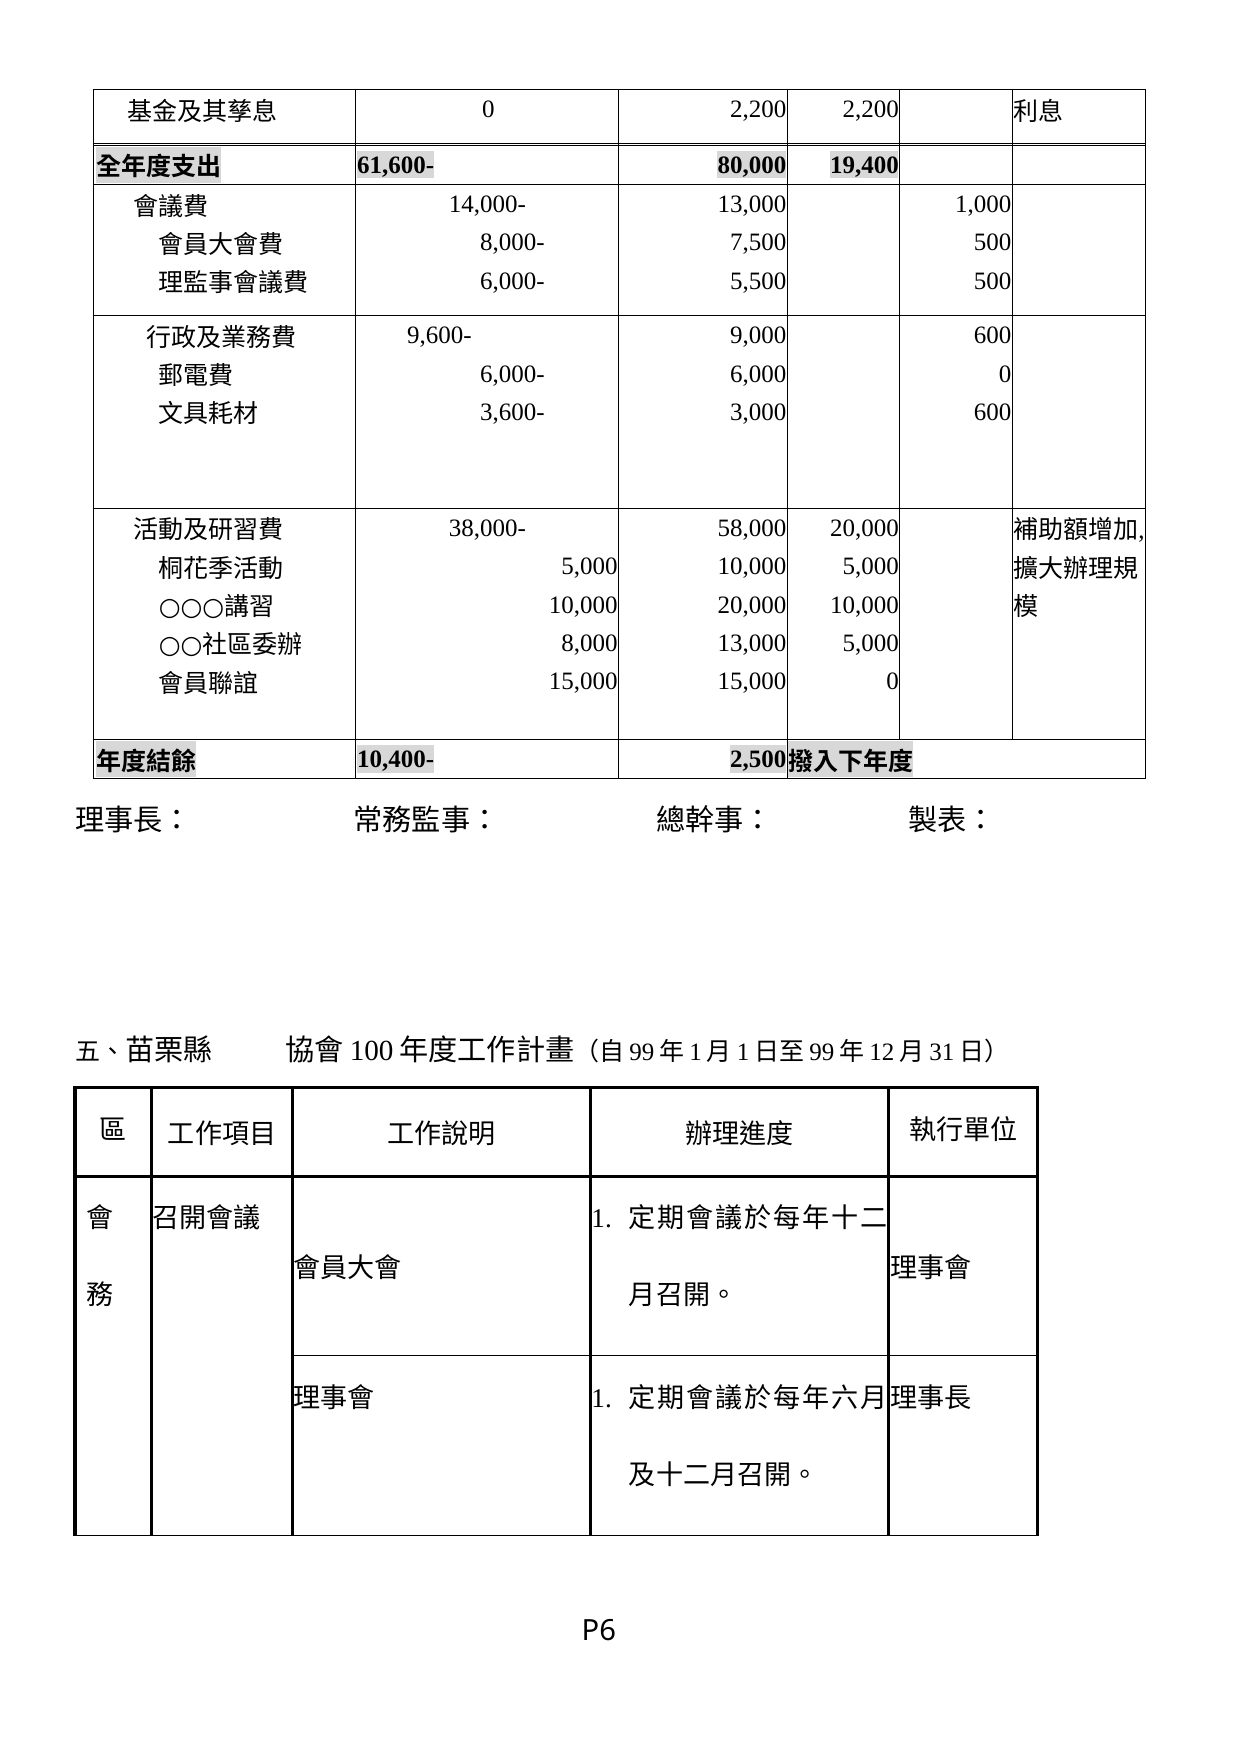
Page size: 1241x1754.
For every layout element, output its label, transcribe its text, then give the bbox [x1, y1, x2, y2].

table_cell 2,200 [788, 90, 899, 142]
table_cell 補助額增加,擴大辦理規模 [1013, 509, 1145, 739]
text 理事長： 常務監事： 總幹事： 製表： [75, 779, 1122, 856]
table_cell [900, 146, 1012, 184]
table_cell 10,400- [356, 740, 618, 778]
table_cell [788, 316, 899, 508]
table_cell [900, 509, 1012, 739]
table_cell 理事會 [890, 1178, 1036, 1355]
table_cell 14,000- 8,000- 6,000- [356, 185, 618, 315]
table_cell 基金及其孳息 [94, 90, 355, 142]
table_cell 年度結餘 [94, 740, 355, 778]
table_cell 19,400 [788, 146, 899, 184]
table_cell [788, 185, 899, 315]
table_cell 80,000 [619, 146, 787, 184]
table_cell [1013, 185, 1145, 315]
table_header 區分 [77, 1089, 150, 1174]
table_cell [1013, 316, 1145, 508]
table_cell 定期會議於每年十二月召開。 必要時得召開臨時會議。 [592, 1178, 887, 1355]
table_cell 會務 [77, 1178, 150, 1535]
table_header 工作項目 [153, 1089, 291, 1174]
table_cell 行政及業務費 郵電費 文具耗材 [94, 316, 355, 508]
table_cell 61,600- [356, 146, 618, 184]
table_cell 13,000 7,500 5,500 [619, 185, 787, 315]
table_cell 定期會議於每年六月及十二月召開。 必要時得召開臨時會議。 [592, 1356, 887, 1535]
table_cell 召開會議 [153, 1178, 291, 1535]
table_cell 38,000- 5,000 10,000 8,000 15,000 [356, 509, 618, 739]
table_cell 1,000 500 500 [900, 185, 1012, 315]
table_cell 理事長 [890, 1356, 1036, 1535]
table_cell 利息 [1013, 90, 1145, 142]
table_cell 撥入下年度 [788, 740, 1145, 778]
table_cell 9,000 6,000 3,000 [619, 316, 787, 508]
table_header 執行單位或人員 [890, 1089, 1036, 1174]
table_header 工作說明 [294, 1089, 589, 1174]
table_cell 會議費 會員大會費 理監事會議費 [94, 185, 355, 315]
table_cell [900, 90, 1012, 142]
table_cell 600 0 600 [900, 316, 1012, 508]
table_cell 會員大會 [294, 1178, 589, 1355]
table_cell 58,000 10,000 20,000 13,000 15,000 [619, 509, 787, 739]
table_cell 全年度支出 [94, 146, 355, 184]
table_cell [1013, 146, 1145, 184]
table_cell 9,600- 6,000- 3,600- [356, 316, 618, 508]
table_cell 20,000 5,000 10,000 5,000 0 [788, 509, 899, 739]
table_cell 2,500 [619, 740, 787, 778]
text 五、苗栗縣 協會100年度工作計畫（自99年1月1日至99年12月31日） [75, 1009, 1122, 1086]
table_header 辦理進度 [592, 1089, 887, 1174]
table_cell 0 [356, 90, 618, 142]
table_cell 理事會 [294, 1356, 589, 1535]
table_cell 活動及研習費 桐花季活動 ○○○講習 ○○社區委辦 會員聯誼 [94, 509, 355, 739]
table_cell 2,200 [619, 90, 787, 142]
